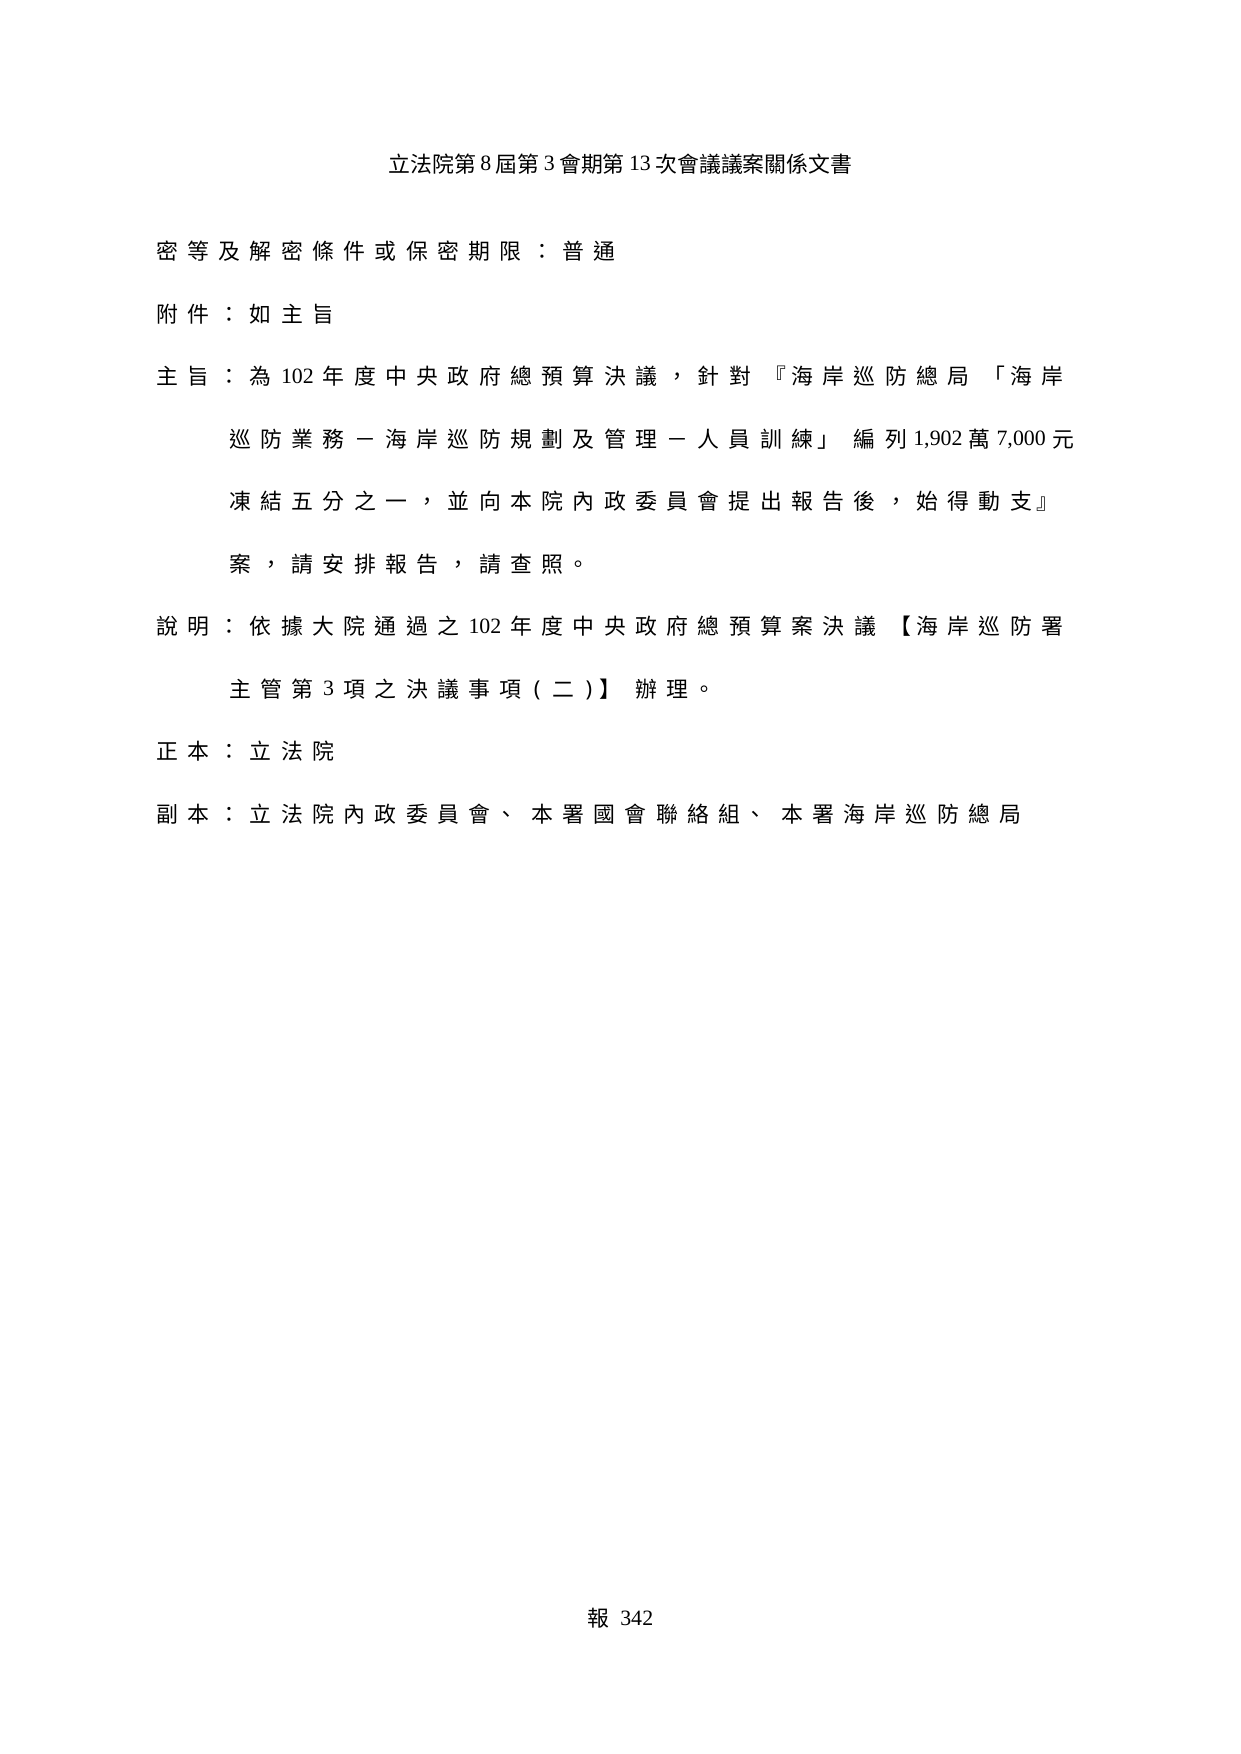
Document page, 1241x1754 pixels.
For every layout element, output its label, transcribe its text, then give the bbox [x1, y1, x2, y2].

text 說明：依據大院通過之102年度中央政府總預算案決議【海岸巡防署主管第3項之決議事項(二)】辦理。 [151, 594, 1089, 719]
text 副本：立法院內政委員會、本署國會聯絡組、本署海岸巡防總局 [151, 781, 1089, 844]
text 正本：立法院 [151, 719, 1089, 781]
text 主旨：為102年度中央政府總預算決議，針對『海岸巡防總局「海岸巡防業務－海岸巡防規劃及管理－人員訓練」編列1,902萬7,000元凍結五分之一，並向本院內政委員會提出報告後，始得動支』案，請安排報告，請查照。 [151, 344, 1089, 594]
text 附件：如主旨 [151, 281, 1089, 344]
text 密等及解密條件或保密期限：普通 [151, 219, 1089, 281]
